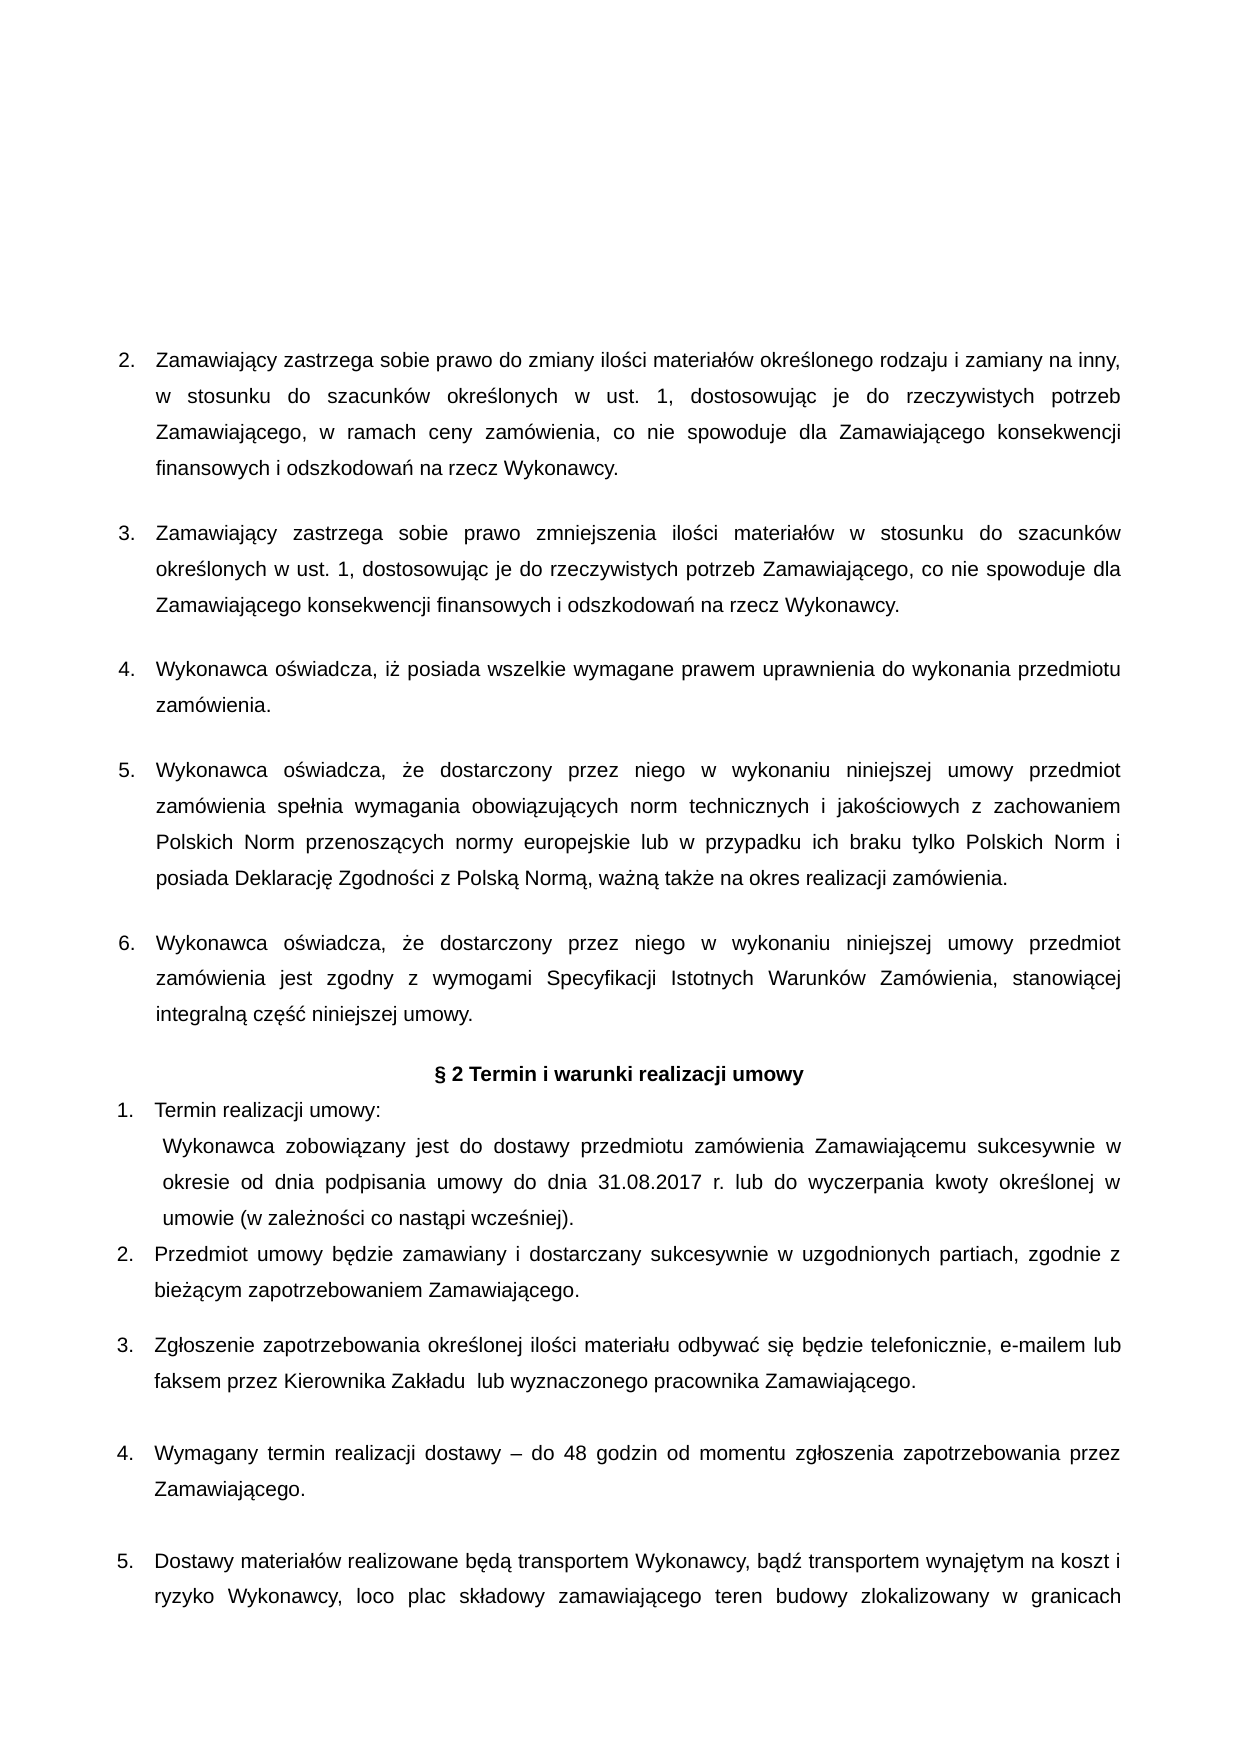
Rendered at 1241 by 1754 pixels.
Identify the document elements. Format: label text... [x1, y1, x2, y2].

list Zamawiający zastrzega sobie prawo zmniejszenia ilości materiałów w stosunku do szacunków określonych w ust. 1, dostosowując je do rzeczywistych potrzeb Zamawiającego, co nie spowoduje dla Zamawiającego konsekwencji finansowych i odszkodowań na rzecz Wykonawcy. [118, 521, 1122, 616]
list Wymagany termin realizacji dostawy – do 48 godzin od momentu zgłoszenia zapotrzebowania przez Zamawiającego. [117, 1441, 1122, 1501]
text § 2 Termin i warunki realizacji umowy [117, 1062, 1122, 1086]
list Zamawiający zastrzega sobie prawo do zmiany ilości materiałów określonego rodzaju i zamiany na inny, w stosunku do szacunków określonych w ust. 1, dostosowując je do rzeczywistych potrzeb Zamawiającego, w ramach ceny zamówienia, co nie spowoduje dla Zamawiającego konsekwencji finansowych i odszkodowań na rzecz Wykonawcy. [118, 348, 1122, 480]
list Wykonawca oświadcza, że dostarczony przez niego w wykonaniu niniejszej umowy przedmiot zamówienia spełnia wymagania obowiązujących norm technicznych i jakościowych z zachowaniem Polskich Norm przenoszących normy europejskie lub w przypadku ich braku tylko Polskich Norm i posiada Deklarację Zgodności z Polską Normą, ważną także na okres realizacji zamówienia. [118, 758, 1122, 889]
list Zgłoszenie zapotrzebowania określonej ilości materiału odbywać się będzie telefonicznie, e-mailem lub faksem przez Kierownika Zakładu lub wyznaczonego pracownika Zamawiającego. [117, 1333, 1122, 1393]
list Przedmiot umowy będzie zamawiany i dostarczany sukcesywnie w uzgodnionych partiach, zgodnie z bieżącym zapotrzebowaniem Zamawiającego. [117, 1242, 1122, 1302]
list Wykonawca oświadcza, że dostarczony przez niego w wykonaniu niniejszej umowy przedmiot zamówienia jest zgodny z wymogami Specyfikacji Istotnych Warunków Zamówienia, stanowiącej integralną część niniejszej umowy. [118, 930, 1122, 1026]
list Wykonawca oświadcza, iż posiada wszelkie wymagane prawem uprawnienia do wykonania przedmiotu zamówienia. [118, 657, 1122, 717]
list Dostawy materiałów realizowane będą transportem Wykonawcy, bądź transportem wynajętym na koszt i ryzyko Wykonawcy, loco plac składowy zamawiającego teren budowy zlokalizowany w granicach [117, 1548, 1122, 1608]
text Wykonawca zobowiązany jest do dostawy przedmiotu zamówienia Zamawiającemu sukcesywnie w okresie od dnia podpisania umowy do dnia 31.08.2017 r. lub do wyczerpania kwoty określonej w umowie (w zależności co nastąpi wcześniej). [162, 1134, 1122, 1230]
list Termin realizacji umowy: [117, 1098, 1122, 1122]
